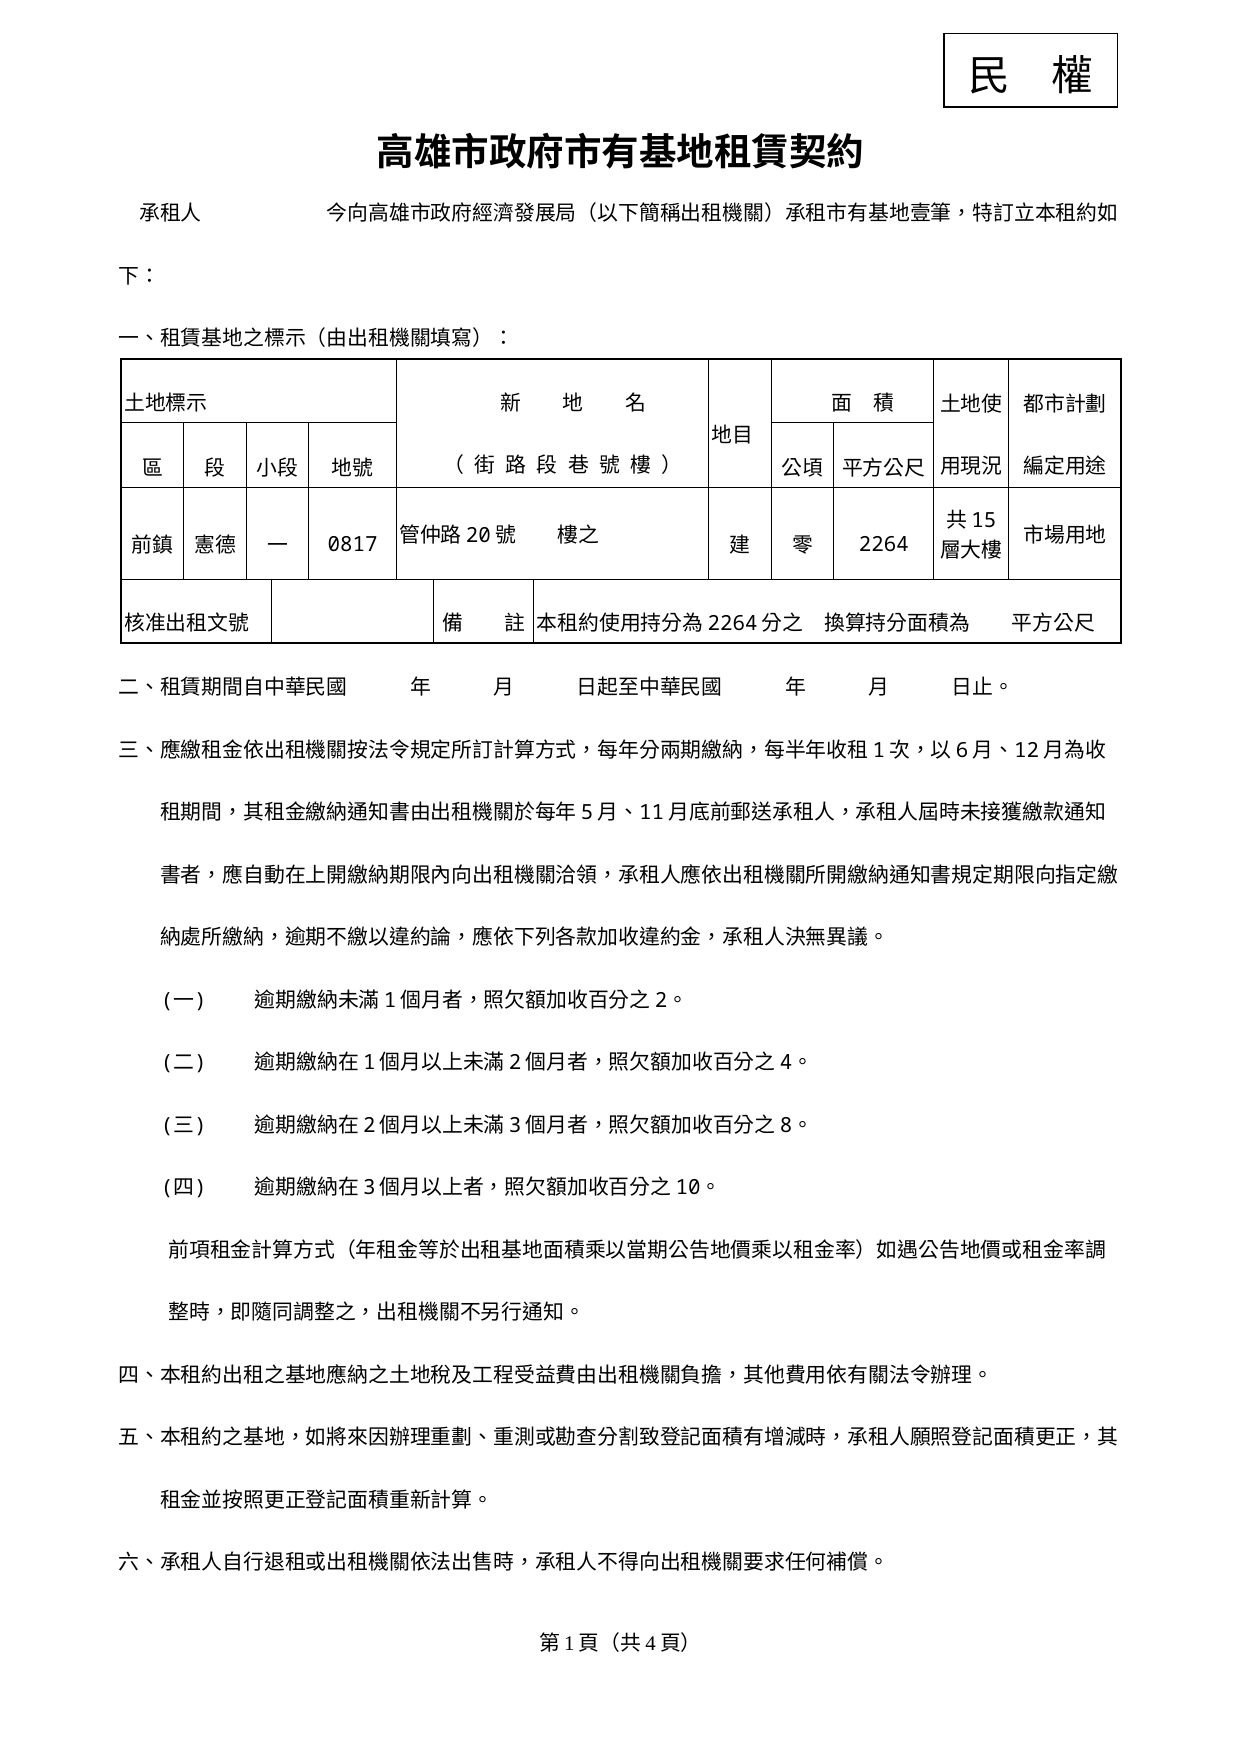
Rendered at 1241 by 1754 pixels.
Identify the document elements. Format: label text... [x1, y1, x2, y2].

table_cell 管仲路20號 樓之 [397, 488, 708, 578]
text 民 權 [960, 42, 1102, 98]
table_cell 2264 [834, 488, 933, 578]
table_header 新 地 名 （ 街 路 段 巷 號 樓 ） [397, 360, 708, 487]
text [945, 34, 1117, 106]
table_cell 市場用地 [1009, 488, 1120, 578]
table_cell 0817 [309, 488, 396, 578]
text (四) 逾期繳納在3個月以上者，照欠額加收百分之10。 [161, 1144, 1122, 1207]
text 二、租賃期間自中華民國 年 月 日起至中華民國 年 月 日止。 [118, 644, 1122, 707]
table_cell 本租約使用持分為2264分之 換算持分面積為 平方公尺 [534, 580, 1120, 642]
text (三) 逾期繳納在2個月以上未滿3個月者，照欠額加收百分之8。 [161, 1082, 1122, 1144]
table_cell 前鎮 [122, 488, 183, 578]
table_cell 建 [709, 488, 771, 578]
text 高雄市政府市有基地租賃契約 [118, 108, 1122, 170]
text 一、租賃基地之標示（由出租機關填寫）： [118, 295, 1122, 358]
text (一) 逾期繳納未滿1個月者，照欠額加收百分之2。 [161, 957, 1122, 1019]
text 承租人 今向高雄市政府經濟發展局（以下簡稱出租機關）承租市有基地壹筆，特訂立本租約如下： [118, 170, 1122, 295]
table_header 土地標示 [122, 360, 396, 422]
table_header 面 積 [772, 360, 933, 422]
table_cell 憲德 [184, 488, 246, 578]
table_header 地目 [709, 360, 771, 487]
table_header 都市計劃 編定用途 [1009, 360, 1120, 487]
table_cell 地號 [309, 423, 396, 487]
text (二) 逾期繳納在1個月以上未滿2個月者，照欠額加收百分之4。 [161, 1019, 1122, 1082]
text 五、本租約之基地，如將來因辦理重劃、重測或勘查分割致登記面積有增減時，承租人願照登記面積更正，其租金並按照更正登記面積重新計算。 [118, 1394, 1122, 1519]
table_cell 小段 [247, 423, 308, 487]
table_cell 一 [247, 488, 308, 578]
table_cell [272, 580, 433, 642]
table_header 土地使 用現況 [934, 360, 1008, 487]
table_cell 區 [122, 423, 183, 487]
table_cell 公頃 [772, 423, 833, 487]
table_cell 備 註 [434, 580, 533, 642]
text 前項租金計算方式（年租金等於出租基地面積乘以當期公告地價乘以租金率）如遇公告地價或租金率調整時，即隨同調整之，出租機關不另行通知。 [168, 1207, 1122, 1332]
text 三、應繳租金依出租機關按法令規定所訂計算方式，每年分兩期繳納，每半年收租1次，以6月、12月為收租期間，其租金繳納通知書由出租機關於每年5月、11月底前郵送承租人，承租人屆時未接獲繳款通知書者，應自動在上開繳納期限內向出租機關洽領，承租人應依出租機關所開繳納通知書規定期限向指定繳納處所繳納，逾期不繳以違約論，應依下列各款加收違約金，承租人決無異議。 [118, 707, 1122, 957]
table_cell 核准出租文號 [122, 580, 271, 642]
table_cell 平方公尺 [834, 423, 933, 487]
table_cell 零 [772, 488, 833, 578]
text 六、承租人自行退租或出租機關依法出售時，承租人不得向出租機關要求任何補償。 [118, 1519, 1122, 1582]
text 四、本租約出租之基地應納之土地稅及工程受益費由出租機關負擔，其他費用依有關法令辦理。 [118, 1332, 1122, 1394]
table_cell 段 [184, 423, 246, 487]
table_cell 共15層大樓 [934, 488, 1008, 578]
